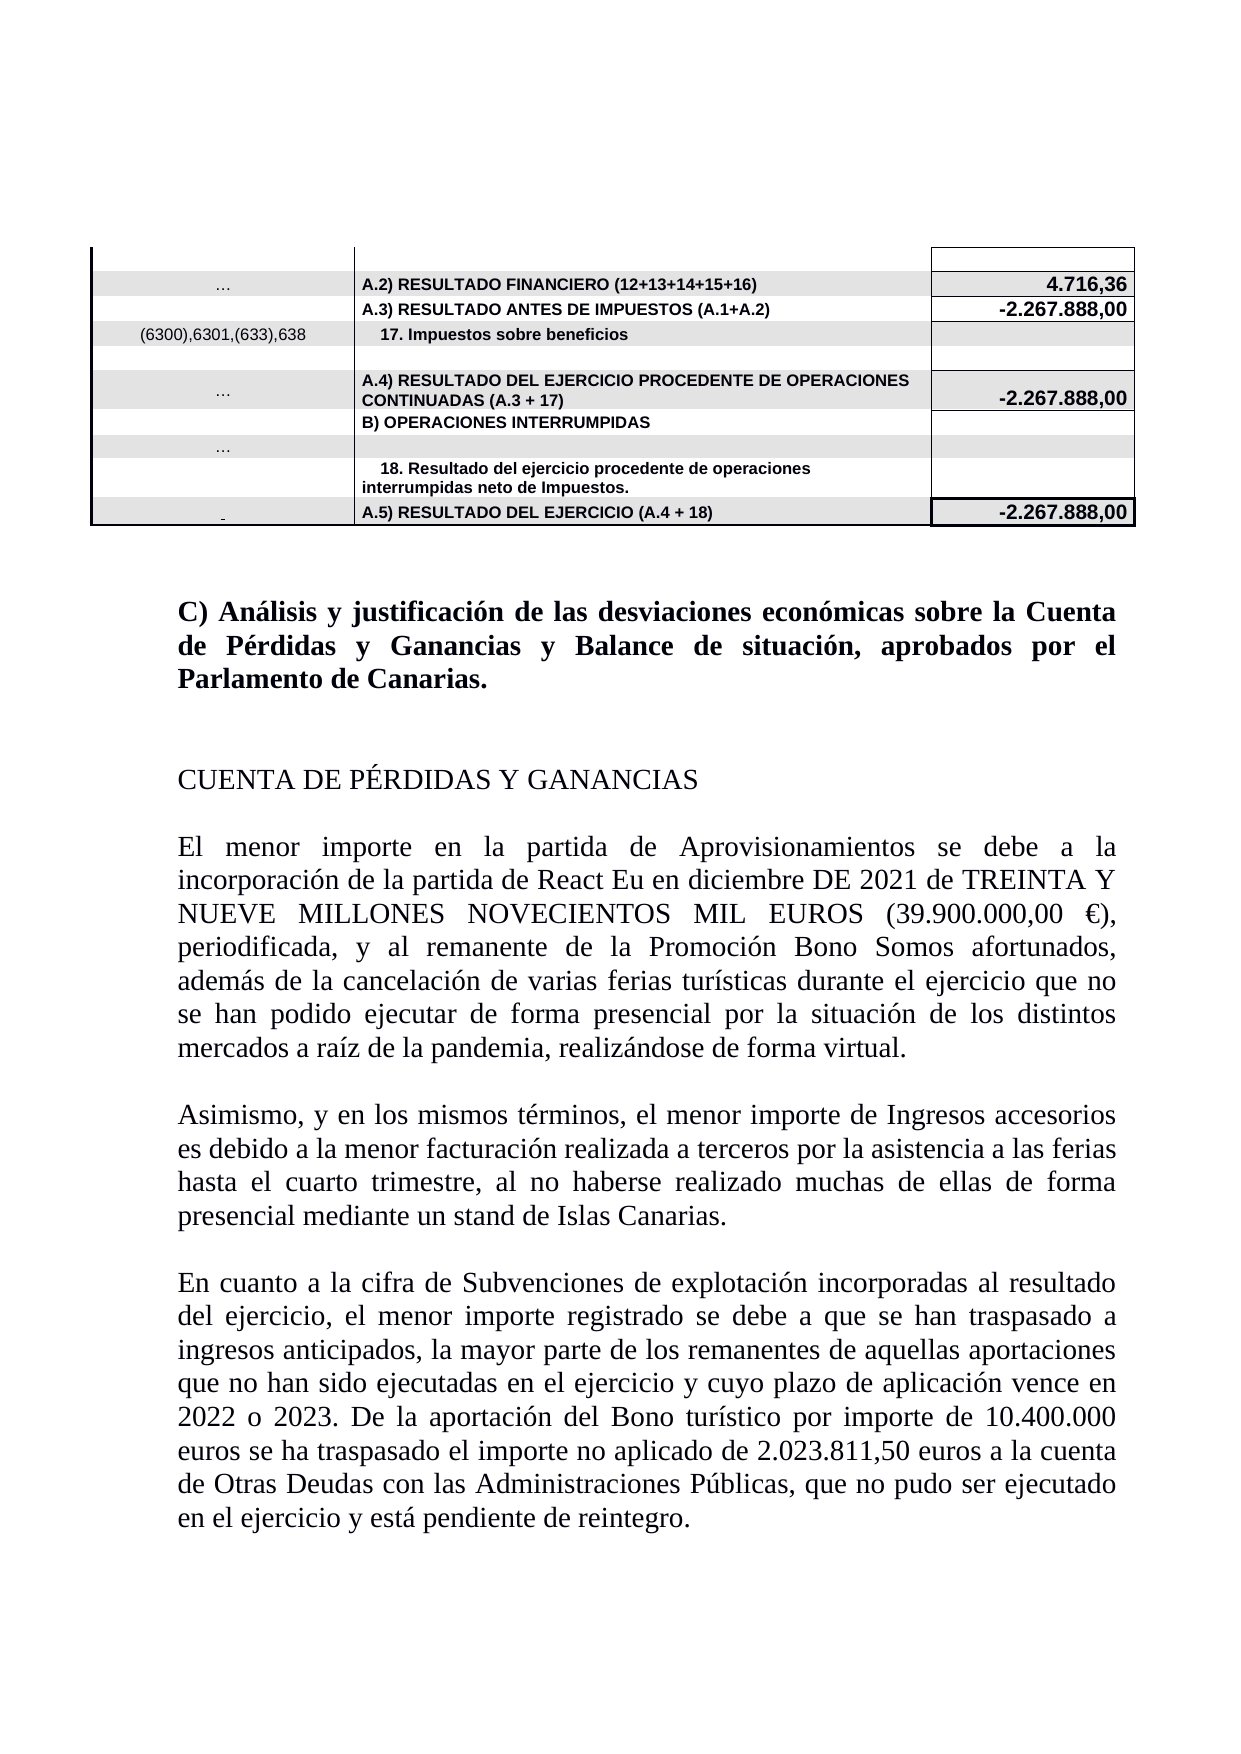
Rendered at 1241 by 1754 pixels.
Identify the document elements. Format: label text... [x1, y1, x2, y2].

text CUENTA DE PÉRDIDAS Y GANANCIAS [177, 762, 1117, 795]
table_cell [355, 247, 931, 271]
table_cell -2.267.888,00 [932, 371, 1134, 409]
table_cell … [93, 271, 354, 296]
text C) Análisis y justificación de las desviaciones económicas sobre la Cuenta de Pérdidas y Ganancias y Balance de situación, aprobados por el Parlamento de Canarias. [177, 594, 1117, 695]
text El menor importe en la partida de Aprovisionamientos se debe a la incorporación de la partida de React Eu en diciembre DE 2021 de TREINTA Y NUEVE MILLONES NOVECIENTOS MIL EUROS (39.900.000,00 €), periodificada, y al remanente de la Promoción Bono Somos afortunados, además de la cancelación de varias ferias turísticas durante el ejercicio que no se han podido ejecutar de forma presencial por la situación de los distintos mercados a raíz de la pandemia, realizándose de forma virtual. [177, 829, 1117, 1064]
table_cell [93, 497, 354, 524]
table_cell 4.716,36 [932, 272, 1134, 296]
table_cell [93, 410, 354, 434]
table_cell -2.267.888,00 [932, 297, 1134, 321]
table_cell A.4) RESULTADO DEL EJERCICIO PROCEDENTE DE OPERACIONES CONTINUADAS (A.3 + 17) [355, 370, 931, 409]
table_cell [93, 346, 354, 370]
table_cell [93, 459, 354, 497]
table_cell 17. Impuestos sobre beneficios [355, 321, 931, 346]
table_cell [932, 322, 1134, 346]
table_cell A.3) RESULTADO ANTES DE IMPUESTOS (A.1+A.2) [355, 296, 931, 321]
table_cell … [93, 435, 354, 458]
table_cell [355, 346, 931, 370]
text En cuanto a la cifra de Subvenciones de explotación incorporadas al resultado del ejercicio, el menor importe registrado se debe a que se han traspasado a ingresos anticipados, la mayor parte de los remanentes de aquellas aportaciones que no han sido ejecutadas en el ejercicio y cuyo plazo de aplicación vence en 2022 o 2023. De la aportación del Bono turístico por importe de 10.400.000 euros se ha traspasado el importe no aplicado de 2.023.811,50 euros a la cuenta de Otras Deudas con las Administraciones Públicas, que no pudo ser ejecutado en el ejercicio y está pendiente de reintegro. [177, 1265, 1117, 1533]
text Asimismo, y en los mismos términos, el menor importe de Ingresos accesorios es debido a la menor facturación realizada a terceros por la asistencia a las ferias hasta el cuarto trimestre, al no haberse realizado muchas de ellas de forma presencial mediante un stand de Islas Canarias. [177, 1097, 1117, 1231]
table_cell … [93, 370, 354, 409]
table_cell [932, 435, 1134, 458]
table_cell [93, 247, 354, 271]
table_cell 18. Resultado del ejercicio procedente de operaciones interrumpidas neto de Impuestos. [355, 459, 931, 497]
table_cell B) OPERACIONES INTERRUMPIDAS [355, 410, 931, 434]
table_cell [355, 435, 931, 458]
table_cell [932, 411, 1134, 434]
table_cell (6300),6301,(633),638 [93, 321, 354, 346]
table_cell -2.267.888,00 [933, 500, 1133, 524]
table_cell A.5) RESULTADO DEL EJERCICIO (A.4 + 18) [355, 497, 930, 524]
table_cell A.2) RESULTADO FINANCIERO (12+13+14+15+16) [355, 271, 931, 296]
table_cell [932, 248, 1134, 271]
table_cell [932, 346, 1134, 370]
table_cell [932, 459, 1134, 497]
table_cell [93, 296, 354, 321]
